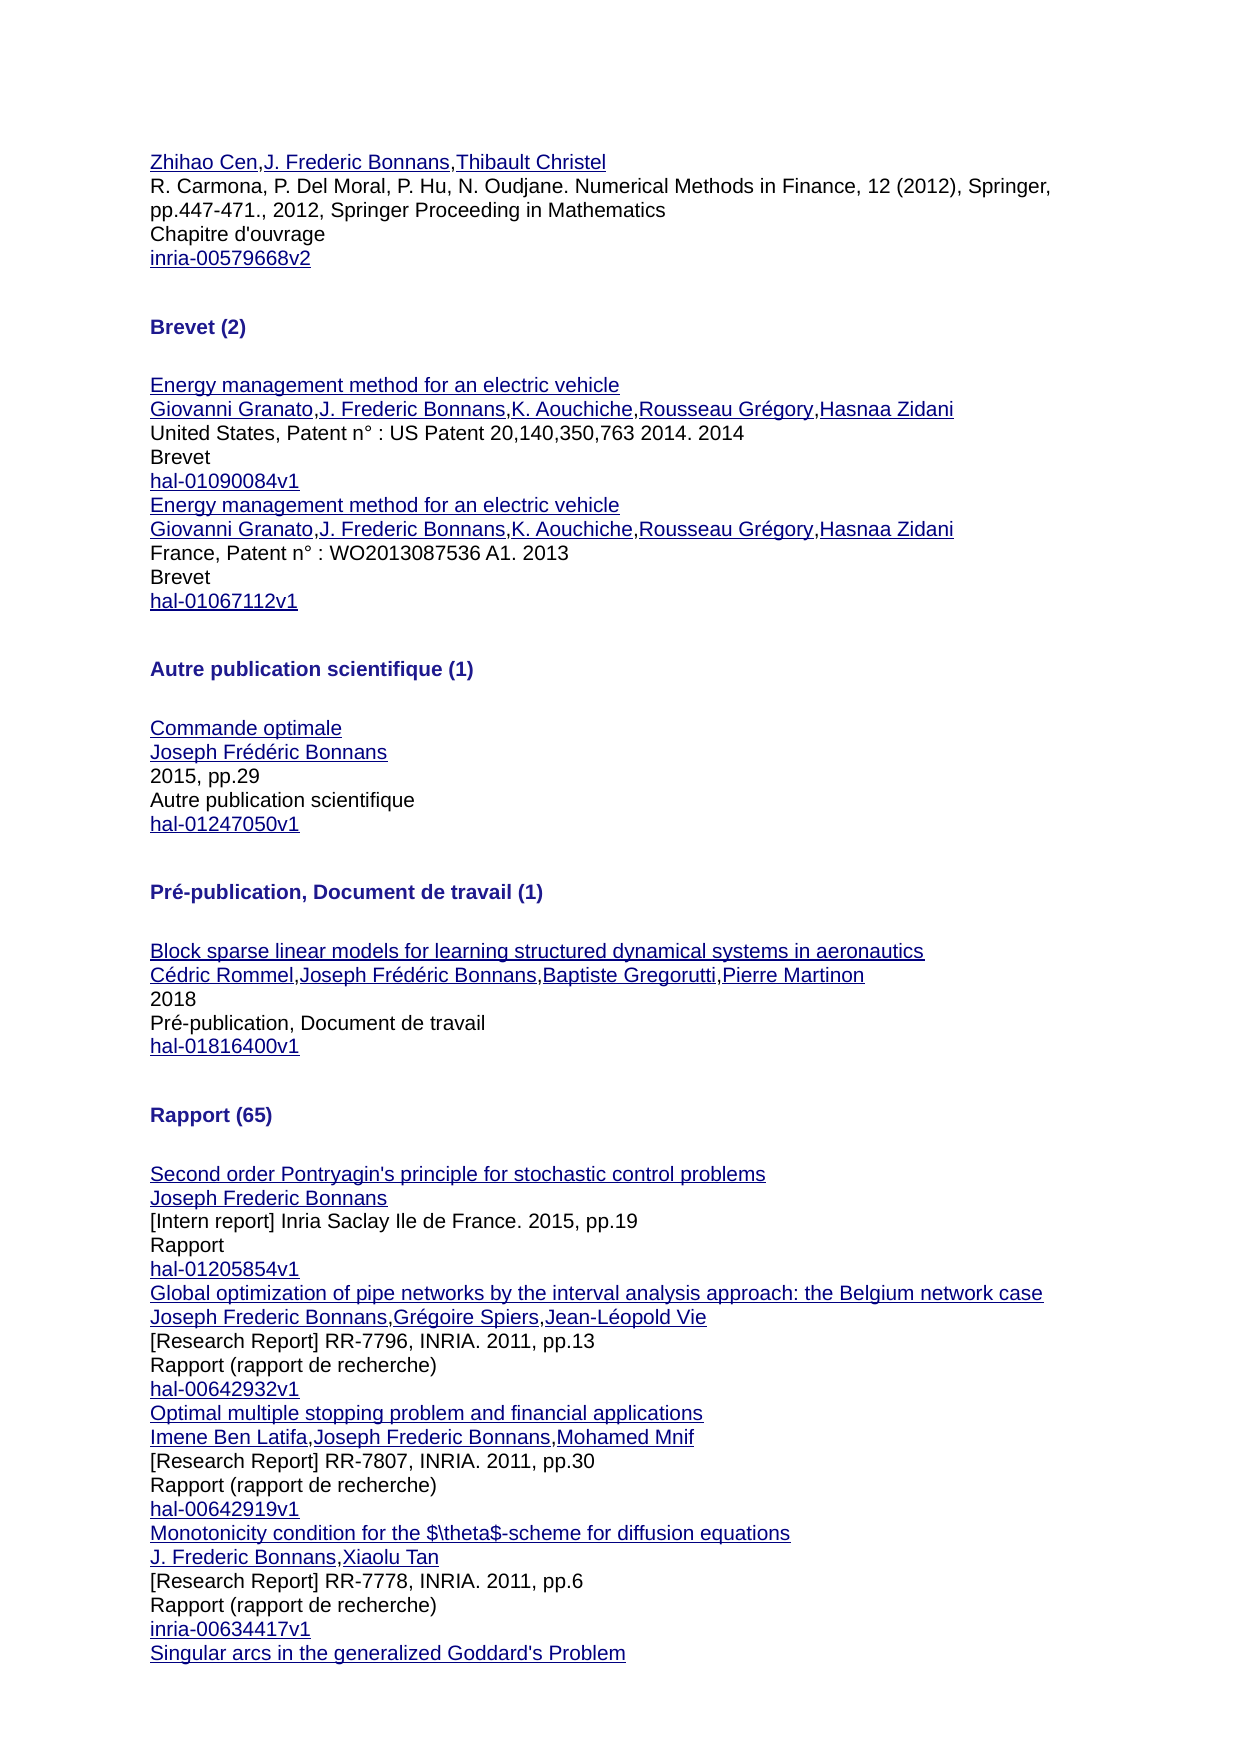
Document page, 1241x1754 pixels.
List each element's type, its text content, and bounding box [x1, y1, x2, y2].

subtitle Rapport (65) [150, 1103, 1090, 1127]
subtitle Autre publication scientifique (1) [150, 657, 1090, 681]
table_header Block sparse linear models for learning structured dynamical systems in aeronautics Cédric Rommel,Joseph Frédéric Bonnans,Baptiste Gregorutti,Pierre Martinon 2018 Pré-publication, Document de travail hal-01816400v1 [150, 939, 1090, 1058]
table_cell Singular arcs in the generalized Goddard's Problem [150, 1641, 1090, 1664]
table_header Second order Pontryagin's principle for stochastic control problems Joseph Frederic Bonnans [Intern report] Inria Saclay Ile de France. 2015, pp.19 Rapport hal-01205854v1 [150, 1161, 1090, 1281]
table_header Commande optimale Joseph Frédéric Bonnans 2015, pp.29 Autre publication scientifique hal-01247050v1 [150, 716, 1090, 835]
table_header Zhihao Cen,J. Frederic Bonnans,Thibault Christel R. Carmona, P. Del Moral, P. Hu, N. Oudjane. Numerical Methods in Finance, 12 (2012), Springer, pp.447-471., 2012, Springer Proceeding in Mathematics Chapitre d'ouvrage inria-00579668v2 [150, 150, 1090, 270]
subtitle Brevet (2) [150, 314, 1090, 338]
subtitle Pré-publication, Document de travail (1) [150, 880, 1090, 904]
table_cell Monotonicity condition for the $\theta$-scheme for diffusion equations J. Frederic Bonnans,Xiaolu Tan [Research Report] RR-7778, INRIA. 2011, pp.6 Rapport (rapport de recherche) inria-00634417v1 [150, 1521, 1090, 1641]
table_header Energy management method for an electric vehicle Giovanni Granato,J. Frederic Bonnans,K. Aouchiche,Rousseau Grégory,Hasnaa Zidani United States, Patent n° : US Patent 20,140,350,763 2014. 2014 Brevet hal-01090084v1 [150, 373, 1090, 493]
table_cell Energy management method for an electric vehicle Giovanni Granato,J. Frederic Bonnans,K. Aouchiche,Rousseau Grégory,Hasnaa Zidani France, Patent n° : WO2013087536 A1. 2013 Brevet hal-01067112v1 [150, 493, 1090, 612]
table_cell Global optimization of pipe networks by the interval analysis approach: the Belgium network case Joseph Frederic Bonnans,Grégoire Spiers,Jean-Léopold Vie [Research Report] RR-7796, INRIA. 2011, pp.13 Rapport (rapport de recherche) hal-00642932v1 [150, 1281, 1090, 1401]
table_cell Optimal multiple stopping problem and financial applications Imene Ben Latifa,Joseph Frederic Bonnans,Mohamed Mnif [Research Report] RR-7807, INRIA. 2011, pp.30 Rapport (rapport de recherche) hal-00642919v1 [150, 1401, 1090, 1521]
